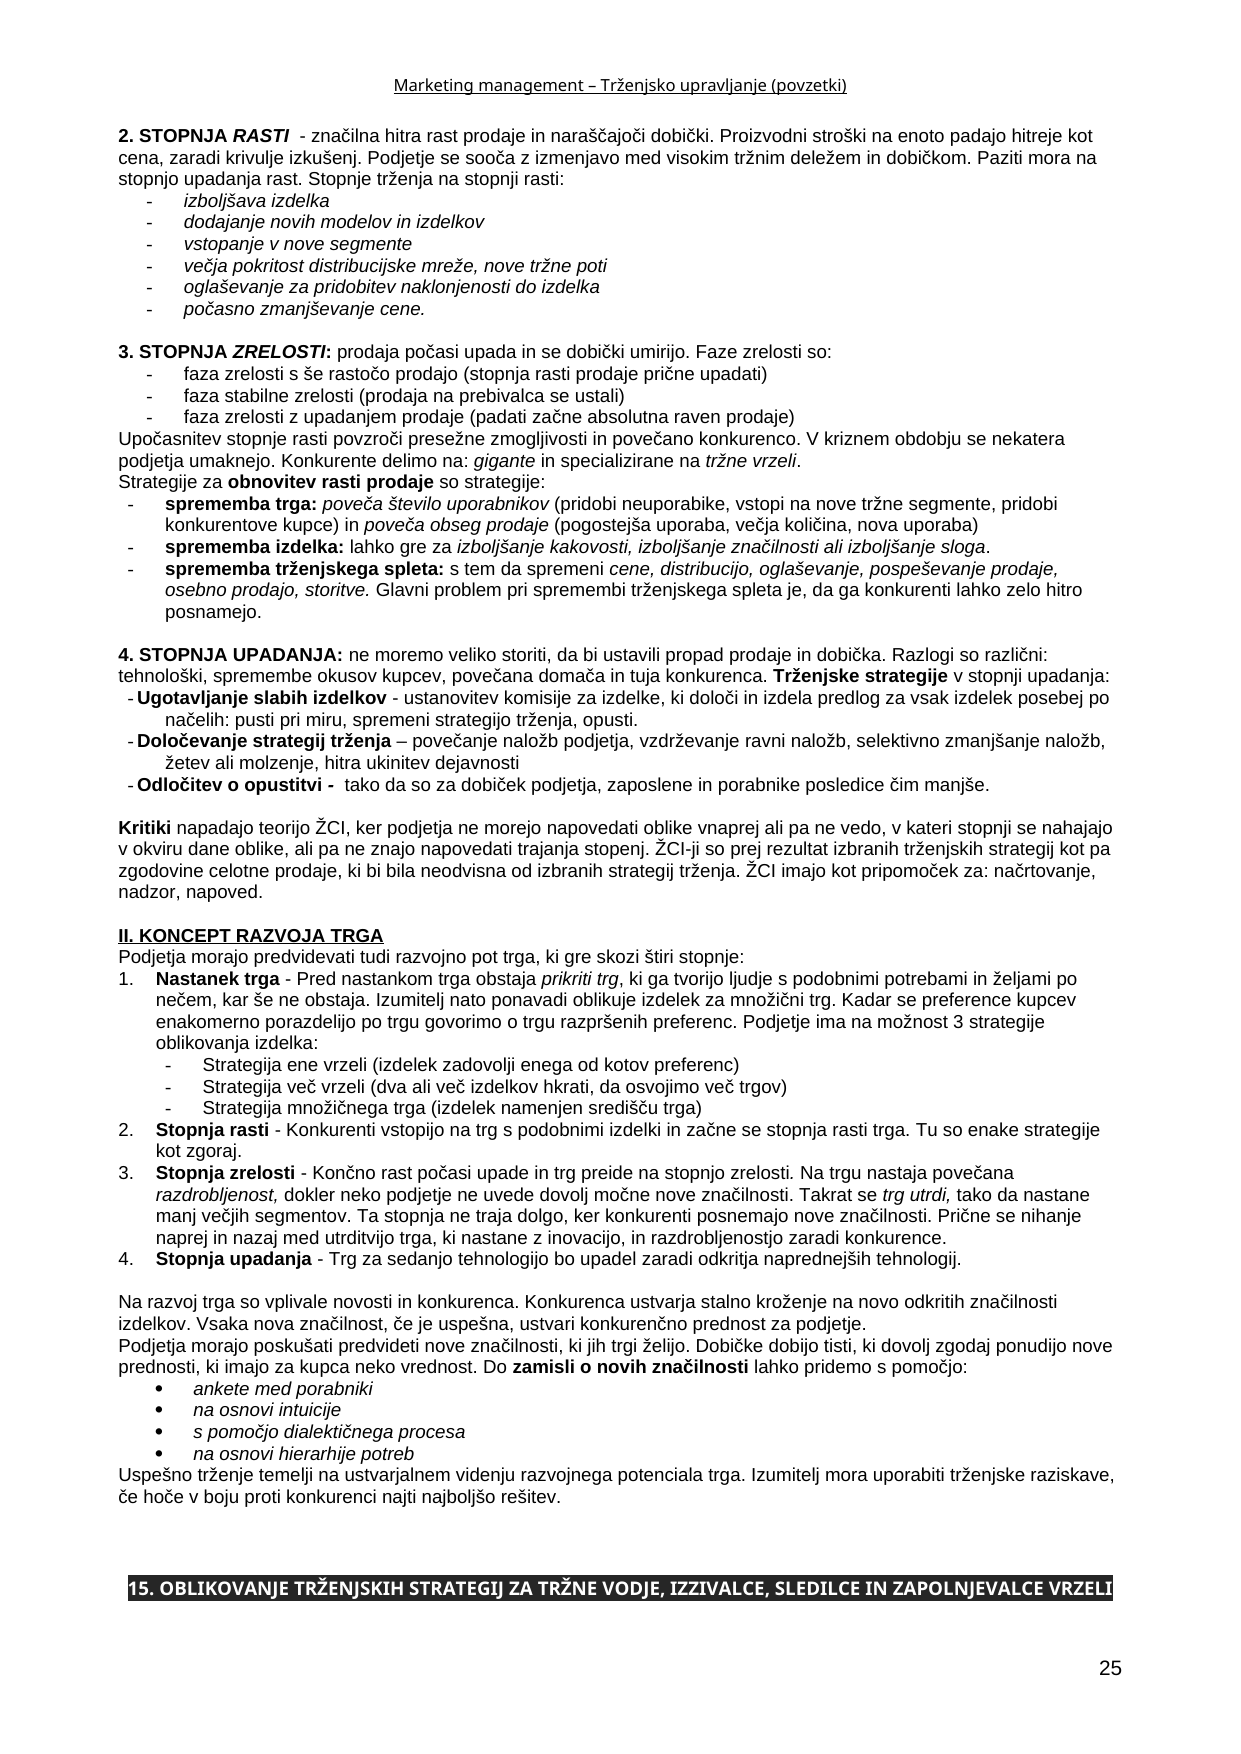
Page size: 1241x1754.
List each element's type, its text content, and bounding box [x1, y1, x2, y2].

list Strategija množičnega trga (izdelek namenjen središču trga) [165, 1097, 1122, 1119]
text Podjetja morajo predvidevati tudi razvojno pot trga, ki gre skozi štiri stopnje: [118, 946, 1122, 967]
list sprememba trženjskega spleta: s tem da spremeni cene, distribucijo, oglaševanje, pospeševanje prodaje, osebno prodajo, storitve. Glavni problem pri spremembi trženjskega spleta je, da ga konkurenti lahko zelo hitro posnamejo. [127, 557, 1122, 622]
list Določevanje strategij trženja – povečanje naložb podjetja, vzdrževanje ravni naložb, selektivno zmanjšanje naložb, žetev ali molzenje, hitra ukinitev dejavnosti [127, 730, 1122, 773]
list Nastanek trga - Pred nastankom trga obstaja prikriti trg, ki ga tvorijo ljudje s podobnimi potrebami in željami po nečem, kar še ne obstaja. Izumitelj nato ponavadi oblikuje izdelek za množični trg. Kadar se preference kupcev enakomerno porazdelijo po trgu govorimo o trgu razpršenih preferenc. Podjetje ima na možnost 3 strategije oblikovanja izdelka: [118, 967, 1122, 1054]
list oglaševanje za pridobitev naklonjenosti do izdelka [146, 276, 1122, 298]
text Podjetja morajo poskušati predvideti nove značilnosti, ki jih trgi želijo. Dobičke dobijo tisti, ki dovolj zgodaj ponudijo nove prednosti, ki imajo za kupca neko vrednost. Do zamisli o novih značilnosti lahko pridemo s pomočjo: [118, 1334, 1122, 1377]
list večja pokritost distribucijske mreže, nove tržne poti [146, 255, 1122, 276]
text 3. STOPNJA ZRELOSTI: prodaja počasi upada in se dobički umirijo. Faze zrelosti so: [118, 341, 1122, 363]
list počasno zmanjševanje cene. [146, 298, 1122, 320]
list dodajanje novih modelov in izdelkov [146, 211, 1122, 233]
list Odločitev o opustitvi - tako da so za dobiček podjetja, zaposlene in porabnike posledice čim manjše. [127, 773, 1122, 795]
list na osnovi hierarhije potreb [156, 1442, 1122, 1464]
text Strategije za obnovitev rasti prodaje so strategije: [118, 471, 1122, 492]
list faza zrelosti z upadanjem prodaje (padati začne absolutna raven prodaje) [146, 406, 1122, 428]
list faza zrelosti s še rastočo prodajo (stopnja rasti prodaje prične upadati) [146, 363, 1122, 384]
list Strategija več vrzeli (dva ali več izdelkov hkrati, da osvojimo več trgov) [165, 1075, 1122, 1097]
list s pomočjo dialektičnega procesa [156, 1421, 1122, 1442]
subtitle II. KONCEPT RAZVOJA TRGA [118, 924, 1122, 946]
list Stopnja upadanja - Trg za sedanjo tehnologijo bo upadel zaradi odkritja naprednejših tehnologij. [118, 1248, 1122, 1270]
list Stopnja rasti - Konkurenti vstopijo na trg s podobnimi izdelki in začne se stopnja rasti trga. Tu so enake strategije kot zgoraj. [118, 1119, 1122, 1162]
list sprememba trga: poveča število uporabnikov (pridobi neuporabike, vstopi na nove tržne segmente, pridobi konkurentove kupce) in poveča obseg prodaje (pogostejša uporaba, večja količina, nova uporaba) [127, 492, 1122, 536]
text 4. STOPNJA UPADANJA: ne moremo veliko storiti, da bi ustavili propad prodaje in dobička. Razlogi so različni: tehnološki, spremembe okusov kupcev, povečana domača in tuja konkurenca. Trženjske strategije v stopnji upadanja: [118, 644, 1122, 687]
text Uspešno trženje temelji na ustvarjalnem videnju razvojnega potenciala trga. Izumitelj mora uporabiti trženjske raziskave, če hoče v boju proti konkurenci najti najboljšo rešitev. [118, 1464, 1122, 1507]
list Stopnja zrelosti - Končno rast počasi upade in trg preide na stopnjo zrelosti. Na trgu nastaja povečana razdrobljenost, dokler neko podjetje ne uvede dovolj močne nove značilnosti. Takrat se trg utrdi, tako da nastane manj večjih segmentov. Ta stopnja ne traja dolgo, ker konkurenti posnemajo nove značilnosti. Prične se nihanje naprej in nazaj med utrditvijo trga, ki nastane z inovacijo, in razdrobljenostjo zaradi konkurence. [118, 1162, 1122, 1248]
list Ugotavljanje slabih izdelkov - ustanovitev komisije za izdelke, ki določi in izdela predlog za vsak izdelek posebej po načelih: pusti pri miru, spremeni strategijo trženja, opusti. [127, 687, 1122, 730]
list vstopanje v nove segmente [146, 233, 1122, 255]
text Na razvoj trga so vplivale novosti in konkurenca. Konkurenca ustvarja stalno kroženje na novo odkritih značilnosti izdelkov. Vsaka nova značilnost, če je uspešna, ustvari konkurenčno prednost za podjetje. [118, 1291, 1122, 1334]
text Kritiki napadajo teorijo ŽCI, ker podjetja ne morejo napovedati oblike vnaprej ali pa ne vedo, v kateri stopnji se nahajajo v okviru dane oblike, ali pa ne znajo napovedati trajanja stopenj. ŽCI-ji so prej rezultat izbranih trženjskih strategij kot pa zgodovine celotne prodaje, ki bi bila neodvisna od izbranih strategij trženja. ŽCI imajo kot pripomoček za: načrtovanje, nadzor, napoved. [118, 817, 1122, 903]
list na osnovi intuicije [156, 1399, 1122, 1421]
list ankete med porabniki [156, 1377, 1122, 1399]
list Strategija ene vrzeli (izdelek zadovolji enega od kotov preferenc) [165, 1054, 1122, 1075]
text Upočasnitev stopnje rasti povzroči presežne zmogljivosti in povečano konkurenco. V kriznem obdobju se nekatera podjetja umaknejo. Konkurente delimo na: gigante in specializirane na tržne vrzeli. [118, 428, 1122, 471]
list faza stabilne zrelosti (prodaja na prebivalca se ustali) [146, 384, 1122, 406]
text 2. STOPNJA RASTI - značilna hitra rast prodaje in naraščajoči dobički. Proizvodni stroški na enoto padajo hitreje kot cena, zaradi krivulje izkušenj. Podjetje se sooča z izmenjavo med visokim tržnim deležem in dobičkom. Paziti mora na stopnjo upadanja rast. Stopnje trženja na stopnji rasti: [118, 125, 1122, 190]
list sprememba izdelka: lahko gre za izboljšanje kakovosti, izboljšanje značilnosti ali izboljšanje sloga. [127, 536, 1122, 557]
list izboljšava izdelka [146, 190, 1122, 211]
